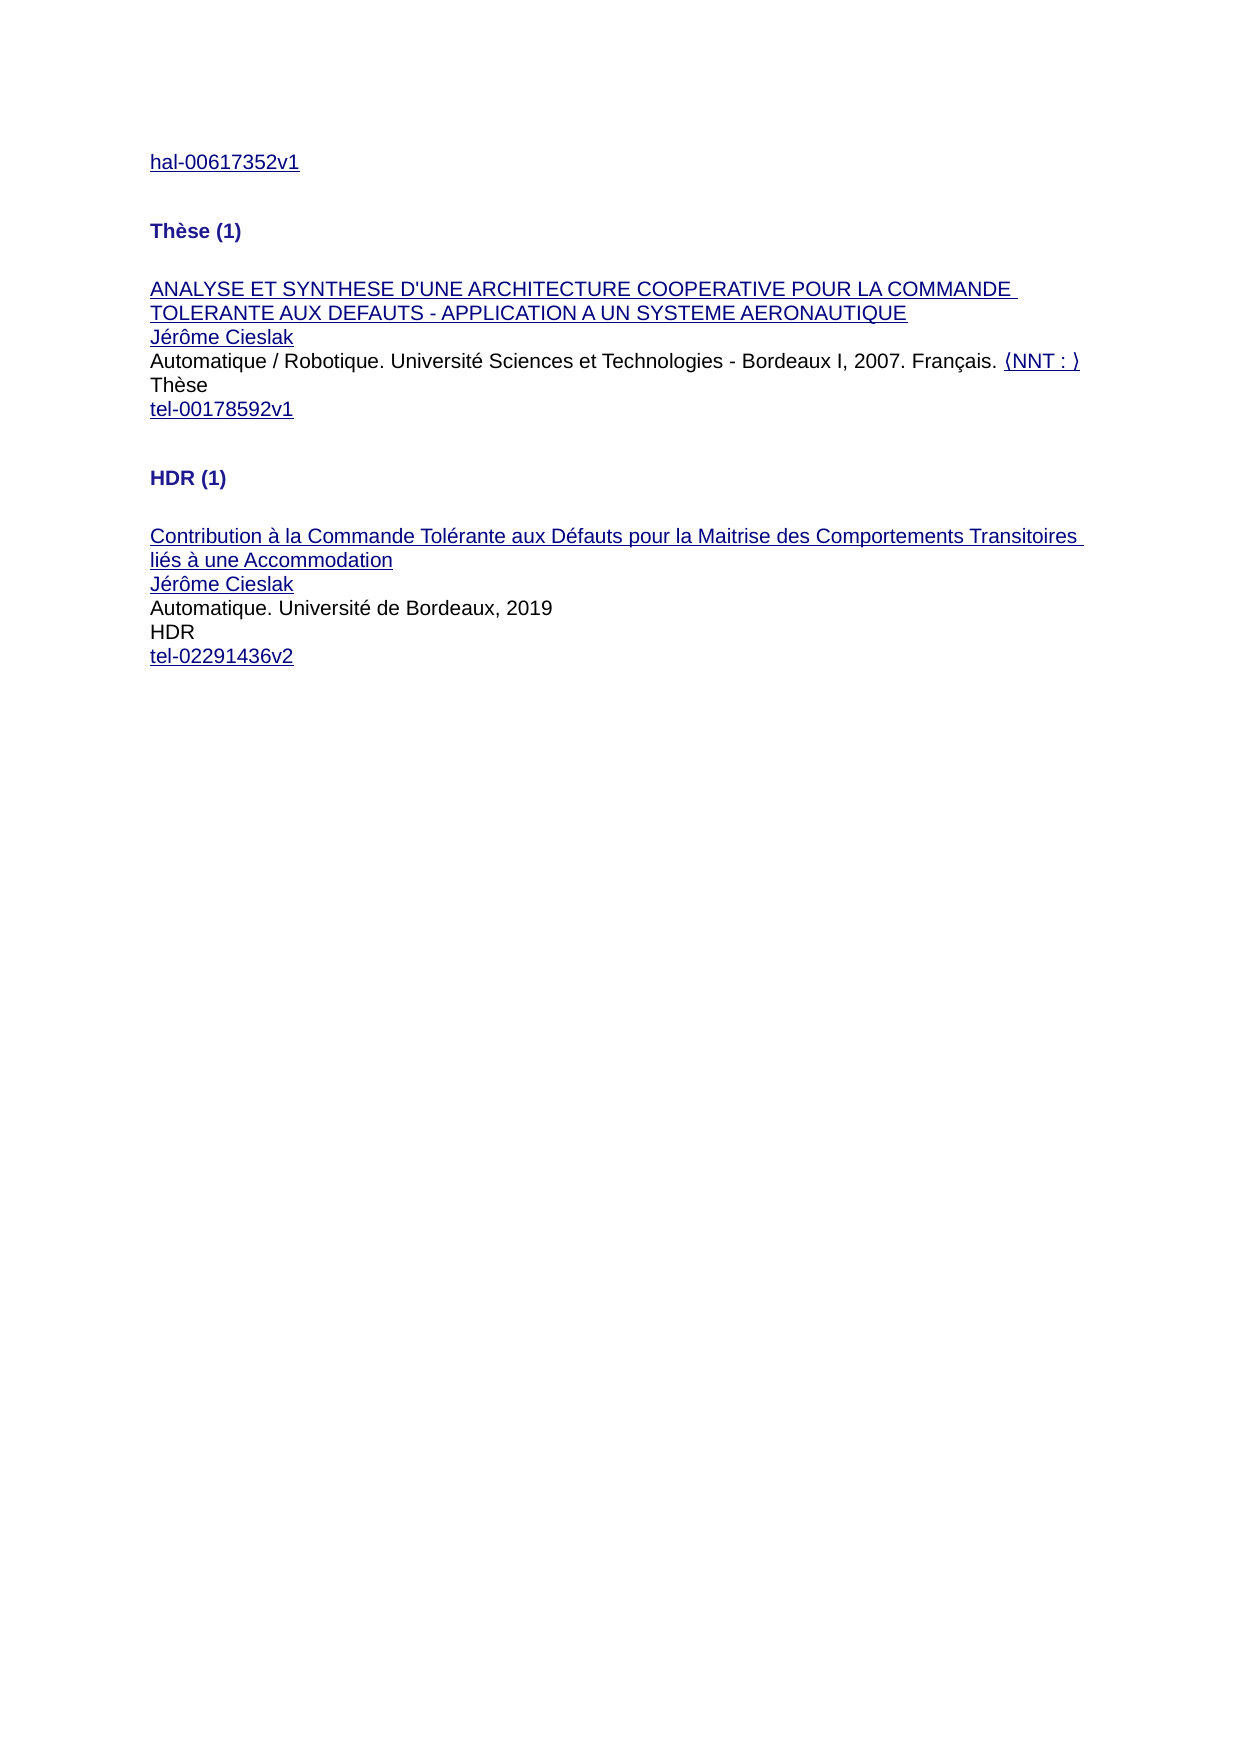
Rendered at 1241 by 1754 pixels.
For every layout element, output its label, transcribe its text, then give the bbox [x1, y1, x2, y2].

table_cell hal-00617352v1 [150, 150, 1090, 174]
table_header ANALYSE ET SYNTHESE D'UNE ARCHITECTURE COOPERATIVE POUR LA COMMANDE TOLERANTE AUX DEFAUTS - APPLICATION A UN SYSTEME AERONAUTIQUE Jérôme Cieslak Automatique / Robotique. Université Sciences et Technologies - Bordeaux I, 2007. Français. ⟨NNT : ⟩ Thèse tel-00178592v1 [150, 277, 1090, 421]
subtitle HDR (1) [150, 466, 1090, 489]
table_header Contribution à la Commande Tolérante aux Défauts pour la Maitrise des Comportements Transitoires liés à une Accommodation Jérôme Cieslak Automatique. Université de Bordeaux, 2019 HDR tel-02291436v2 [150, 524, 1090, 668]
subtitle Thèse (1) [150, 219, 1090, 243]
